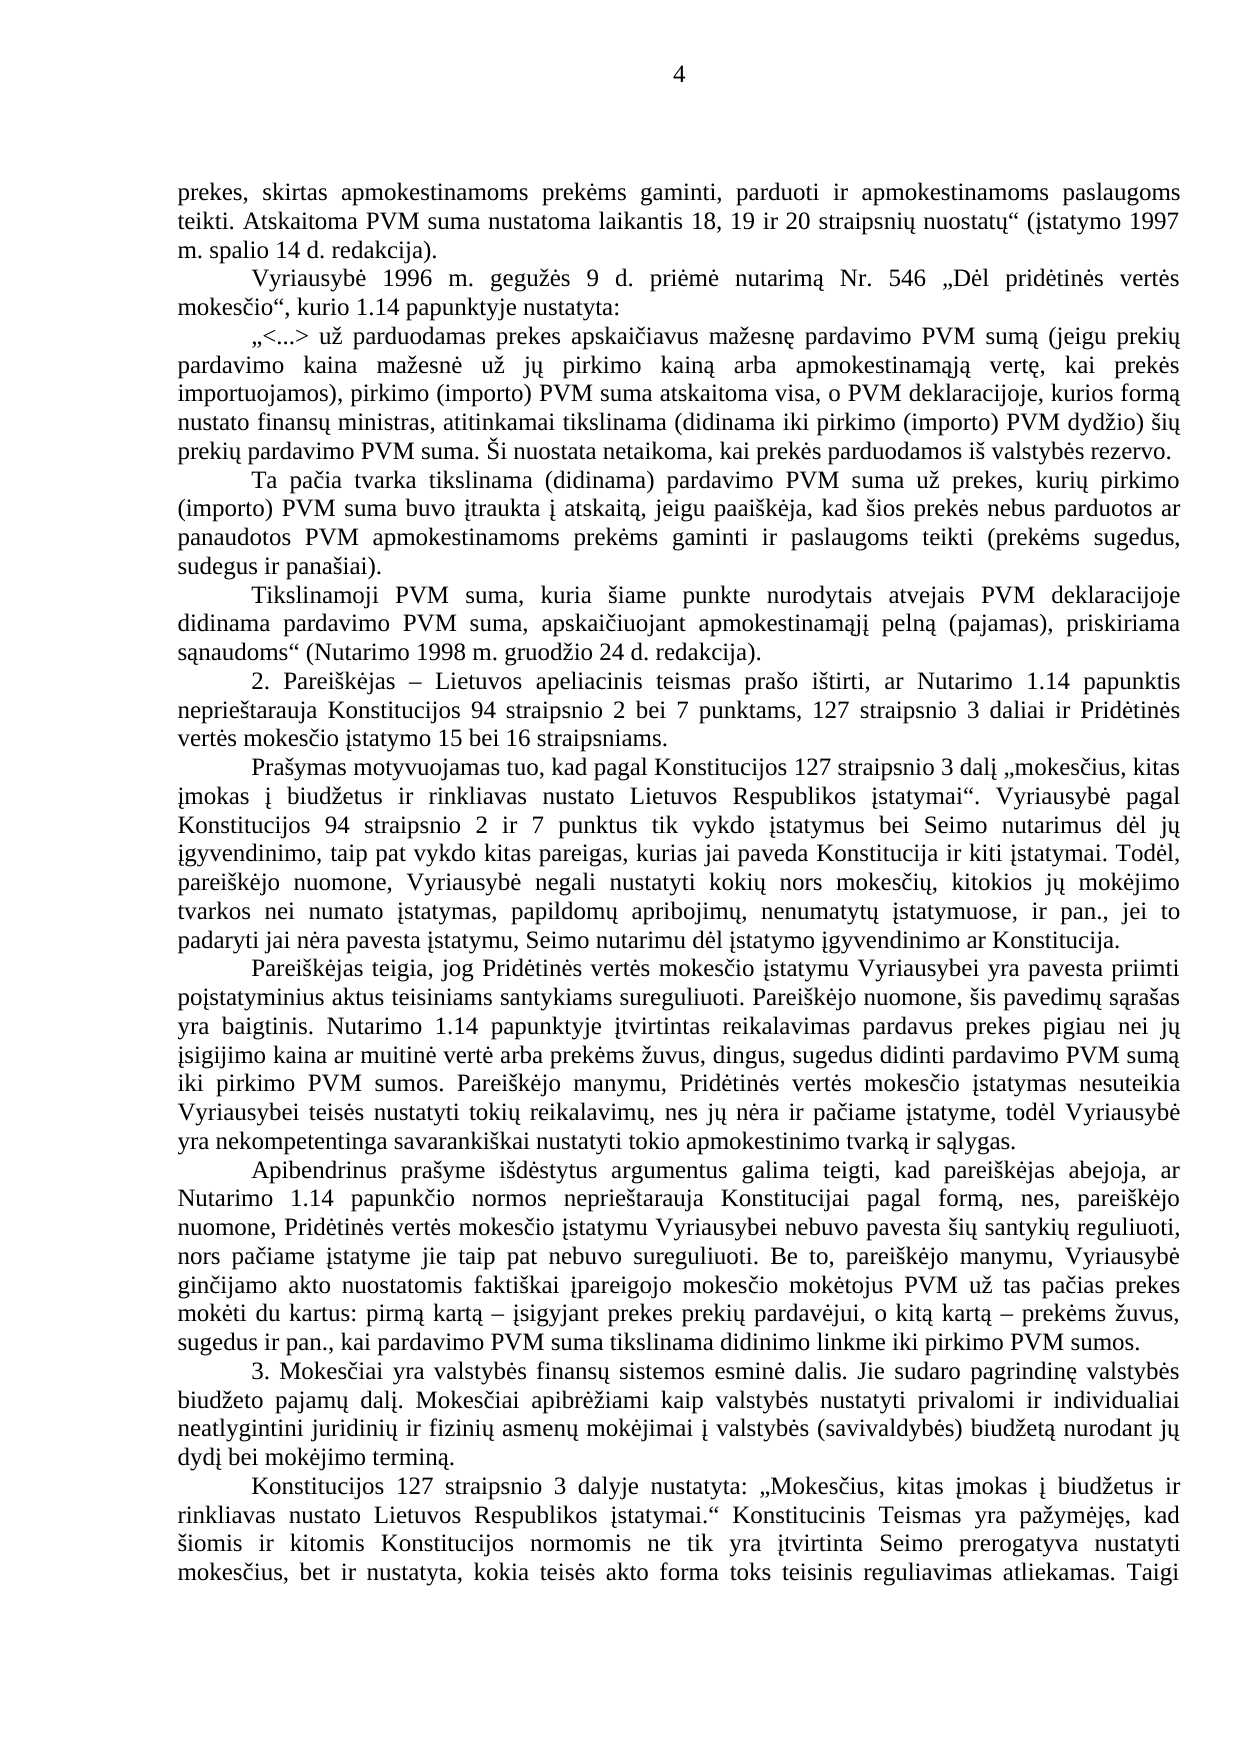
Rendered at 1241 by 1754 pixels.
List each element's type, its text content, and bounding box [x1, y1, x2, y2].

text „<...> už parduodamas prekes apskaičiavus mažesnę pardavimo PVM sumą (jeigu prekių pardavimo kaina mažesnė už jų pirkimo kainą arba apmokestinamąją vertę, kai prekės importuojamos), pirkimo (importo) PVM suma atskaitoma visa, o PVM deklaracijoje, kurios formą nustato finansų ministras, atitinkamai tikslinama (didinama iki pirkimo (importo) PVM dydžio) šių prekių pardavimo PVM suma. Ši nuostata netaikoma, kai prekės parduodamos iš valstybės rezervo. [177, 321, 1181, 465]
text Pareiškėjas teigia, jog Pridėtinės vertės mokesčio įstatymu Vyriausybei yra pavesta priimti poįstatyminius aktus teisiniams santykiams sureguliuoti. Pareiškėjo nuomone, šis pavedimų sąrašas yra baigtinis. Nutarimo 1.14 papunktyje įtvirtintas reikalavimas pardavus prekes pigiau nei jų įsigijimo kaina ar muitinė vertė arba prekėms žuvus, dingus, sugedus didinti pardavimo PVM sumą iki pirkimo PVM sumos. Pareiškėjo manymu, Pridėtinės vertės mokesčio įstatymas nesuteikia Vyriausybei teisės nustatyti tokių reikalavimų, nes jų nėra ir pačiame įstatyme, todėl Vyriausybė yra nekompetentinga savarankiškai nustatyti tokio apmokestinimo tvarką ir sąlygas. [177, 953, 1181, 1155]
text 2. Pareiškėjas – Lietuvos apeliacinis teismas prašo ištirti, ar Nutarimo 1.14 papunktis neprieštarauja Konstitucijos 94 straipsnio 2 bei 7 punktams, 127 straipsnio 3 daliai ir Pridėtinės vertės mokesčio įstatymo 15 bei 16 straipsniams. [177, 666, 1181, 752]
text 3. Mokesčiai yra valstybės finansų sistemos esminė dalis. Jie sudaro pagrindinę valstybės biudžeto pajamų dalį. Mokesčiai apibrėžiami kaip valstybės nustatyti privalomi ir individualiai neatlygintini juridinių ir fizinių asmenų mokėjimai į valstybės (savivaldybės) biudžetą nurodant jų dydį bei mokėjimo terminą. [177, 1356, 1181, 1471]
text Ta pačia tvarka tikslinama (didinama) pardavimo PVM suma už prekes, kurių pirkimo (importo) PVM suma buvo įtraukta į atskaitą, jeigu paaiškėja, kad šios prekės nebus parduotos ar panaudotos PVM apmokestinamoms prekėms gaminti ir paslaugoms teikti (prekėms sugedus, sudegus ir panašiai). [177, 465, 1181, 580]
text prekes, skirtas apmokestinamoms prekėms gaminti, parduoti ir apmokestinamoms paslaugoms teikti. Atskaitoma PVM suma nustatoma laikantis 18, 19 ir 20 straipsnių nuostatų“ (įstatymo 1997 m. spalio 14 d. redakcija). [177, 177, 1181, 263]
text Tikslinamoji PVM suma, kuria šiame punkte nurodytais atvejais PVM deklaracijoje didinama pardavimo PVM suma, apskaičiuojant apmokestinamąjį pelną (pajamas), priskiriama sąnaudoms“ (Nutarimo 1998 m. gruodžio 24 d. redakcija). [177, 580, 1181, 666]
text Vyriausybė 1996 m. gegužės 9 d. priėmė nutarimą Nr. 546 „Dėl pridėtinės vertės mokesčio“, kurio 1.14 papunktyje nustatyta: [177, 263, 1181, 321]
text Apibendrinus prašyme išdėstytus argumentus galima teigti, kad pareiškėjas abejoja, ar Nutarimo 1.14 papunkčio normos neprieštarauja Konstitucijai pagal formą, nes, pareiškėjo nuomone, Pridėtinės vertės mokesčio įstatymu Vyriausybei nebuvo pavesta šių santykių reguliuoti, nors pačiame įstatyme jie taip pat nebuvo sureguliuoti. Be to, pareiškėjo manymu, Vyriausybė ginčijamo akto nuostatomis faktiškai įpareigojo mokesčio mokėtojus PVM už tas pačias prekes mokėti du kartus: pirmą kartą – įsigyjant prekes prekių pardavėjui, o kitą kartą – prekėms žuvus, sugedus ir pan., kai pardavimo PVM suma tikslinama didinimo linkme iki pirkimo PVM sumos. [177, 1155, 1181, 1356]
text Konstitucijos 127 straipsnio 3 dalyje nustatyta: „Mokesčius, kitas įmokas į biudžetus ir rinkliavas nustato Lietuvos Respublikos įstatymai.“ Konstitucinis Teismas yra pažymėjęs, kad šiomis ir kitomis Konstitucijos normomis ne tik yra įtvirtinta Seimo prerogatyva nustatyti mokesčius, bet ir nustatyta, kokia teisės akto forma toks teisinis reguliavimas atliekamas. Taigi [177, 1471, 1181, 1586]
text Prašymas motyvuojamas tuo, kad pagal Konstitucijos 127 straipsnio 3 dalį „mokesčius, kitas įmokas į biudžetus ir rinkliavas nustato Lietuvos Respublikos įstatymai“. Vyriausybė pagal Konstitucijos 94 straipsnio 2 ir 7 punktus tik vykdo įstatymus bei Seimo nutarimus dėl jų įgyvendinimo, taip pat vykdo kitas pareigas, kurias jai paveda Konstitucija ir kiti įstatymai. Todėl, pareiškėjo nuomone, Vyriausybė negali nustatyti kokių nors mokesčių, kitokios jų mokėjimo tvarkos nei numato įstatymas, papildomų apribojimų, nenumatytų įstatymuose, ir pan., jei to padaryti jai nėra pavesta įstatymu, Seimo nutarimu dėl įstatymo įgyvendinimo ar Konstitucija. [177, 752, 1181, 953]
